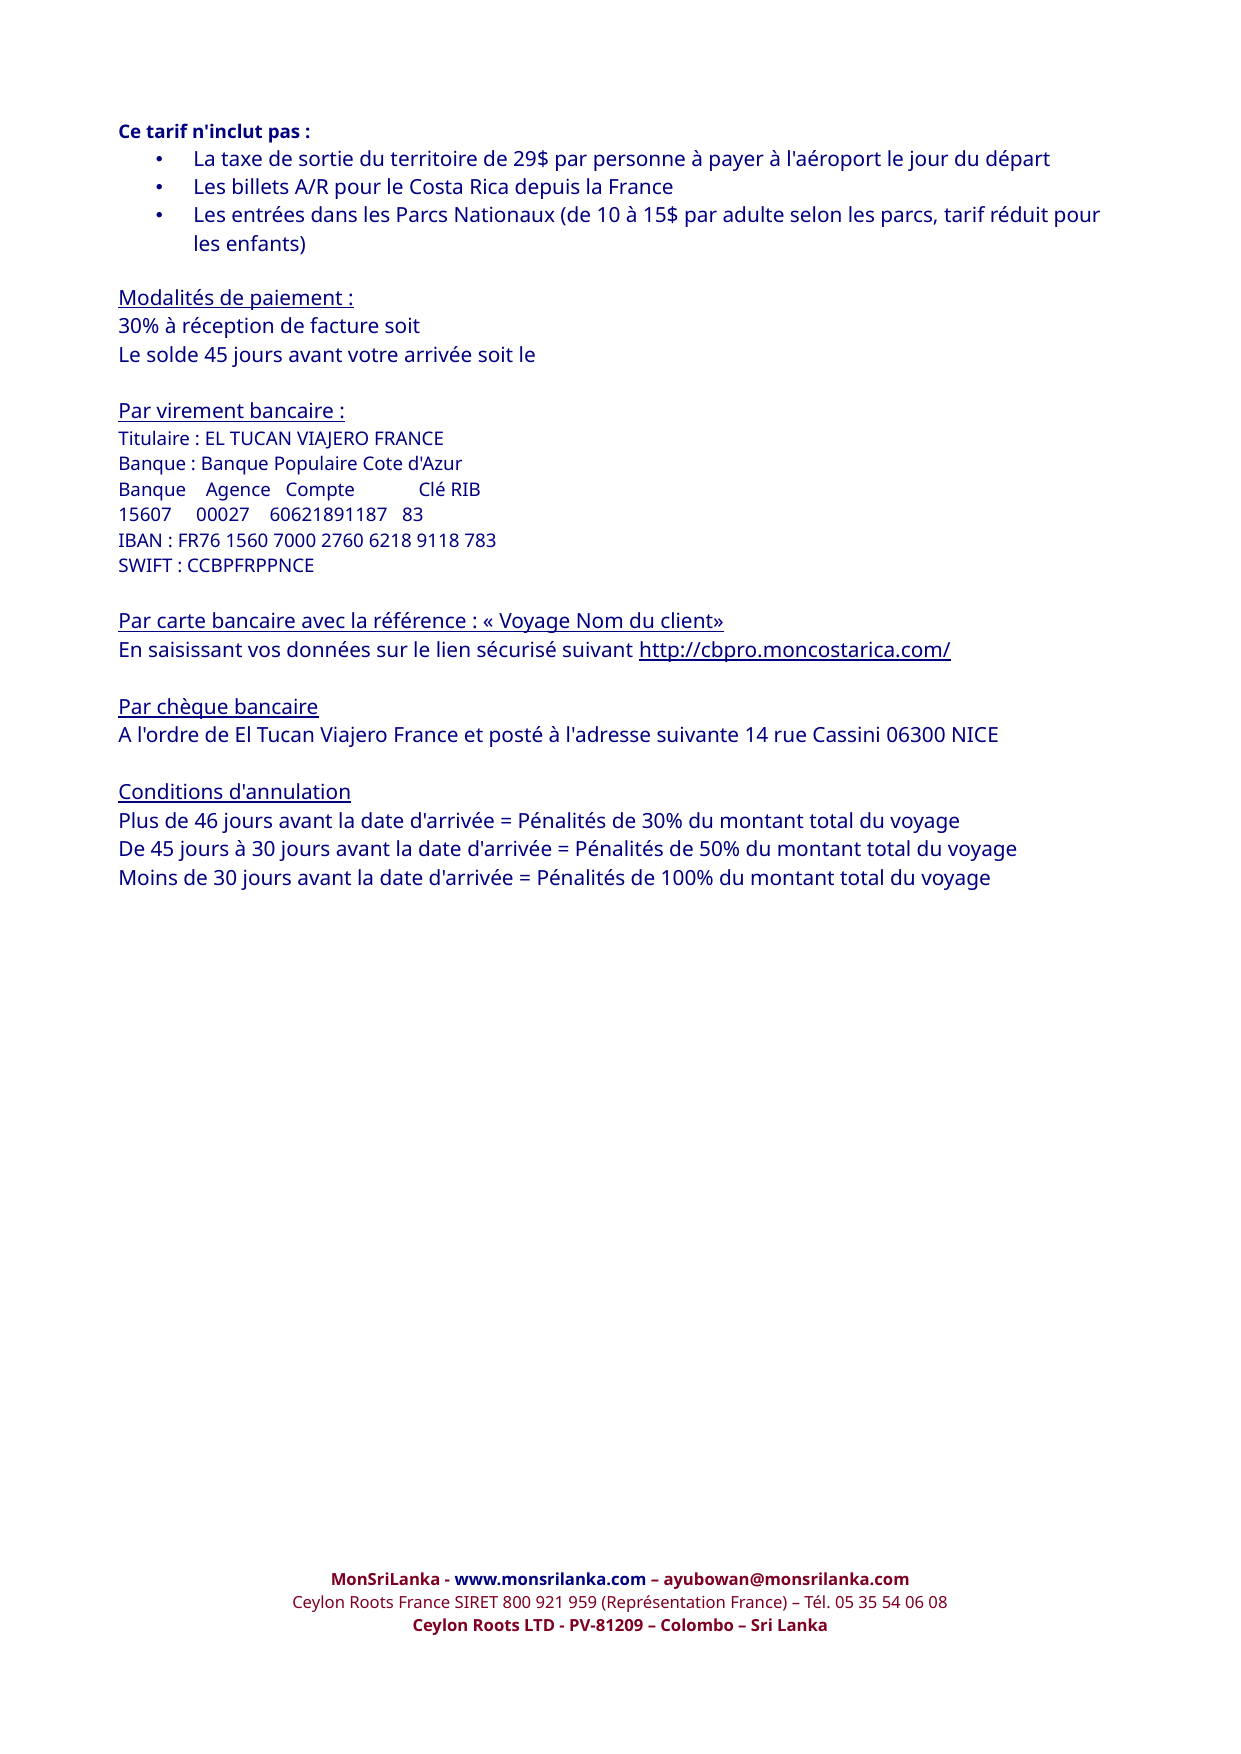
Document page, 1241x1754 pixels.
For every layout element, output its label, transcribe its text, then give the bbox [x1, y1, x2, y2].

text Plus de 46 jours avant la date d'arrivée = Pénalités de 30% du montant total du voyage [118, 806, 1122, 834]
text Par chèque bancaire [118, 692, 1122, 720]
list Les entrées dans les Parcs Nationaux (de 10 à 15$ par adulte selon les parcs, tarif réduit pour les enfants) [156, 201, 1122, 257]
text A l'ordre de El Tucan Viajero France et posté à l'adresse suivante 14 rue Cassini 06300 NICE [118, 720, 1122, 749]
list La taxe de sortie du territoire de 29$ par personne à payer à l'aéroport le jour du départ [156, 144, 1122, 172]
text Banque Agence Compte Clé RIB [118, 476, 1122, 502]
text 15607 00027 60621891187 83 [118, 502, 1122, 527]
text Ce tarif n'inclut pas : [118, 118, 1122, 144]
text En saisissant vos données sur le lien sécurisé suivant http://cbpro.moncostarica.com/ [118, 635, 1122, 663]
list Les billets A/R pour le Costa Rica depuis la France [156, 172, 1122, 201]
text 30% à réception de facture soit [118, 311, 1122, 340]
text Banque : Banque Populaire Cote d'Azur [118, 451, 1122, 476]
text Titulaire : EL TUCAN VIAJERO FRANCE [118, 425, 1122, 451]
text Moins de 30 jours avant la date d'arrivée = Pénalités de 100% du montant total du voyage [118, 863, 1122, 891]
text Conditions d'annulation [118, 777, 1122, 806]
text De 45 jours à 30 jours avant la date d'arrivée = Pénalités de 50% du montant total du voyage [118, 834, 1122, 863]
text Par virement bancaire : [118, 397, 1122, 425]
text Le solde 45 jours avant votre arrivée soit le [118, 340, 1122, 368]
text IBAN : FR76 1560 7000 2760 6218 9118 783 SWIFT : CCBPFRPPNCE [118, 527, 1122, 578]
text Modalités de paiement : [118, 283, 1122, 311]
text Par carte bancaire avec la référence : « Voyage Nom du client» [118, 607, 1122, 635]
